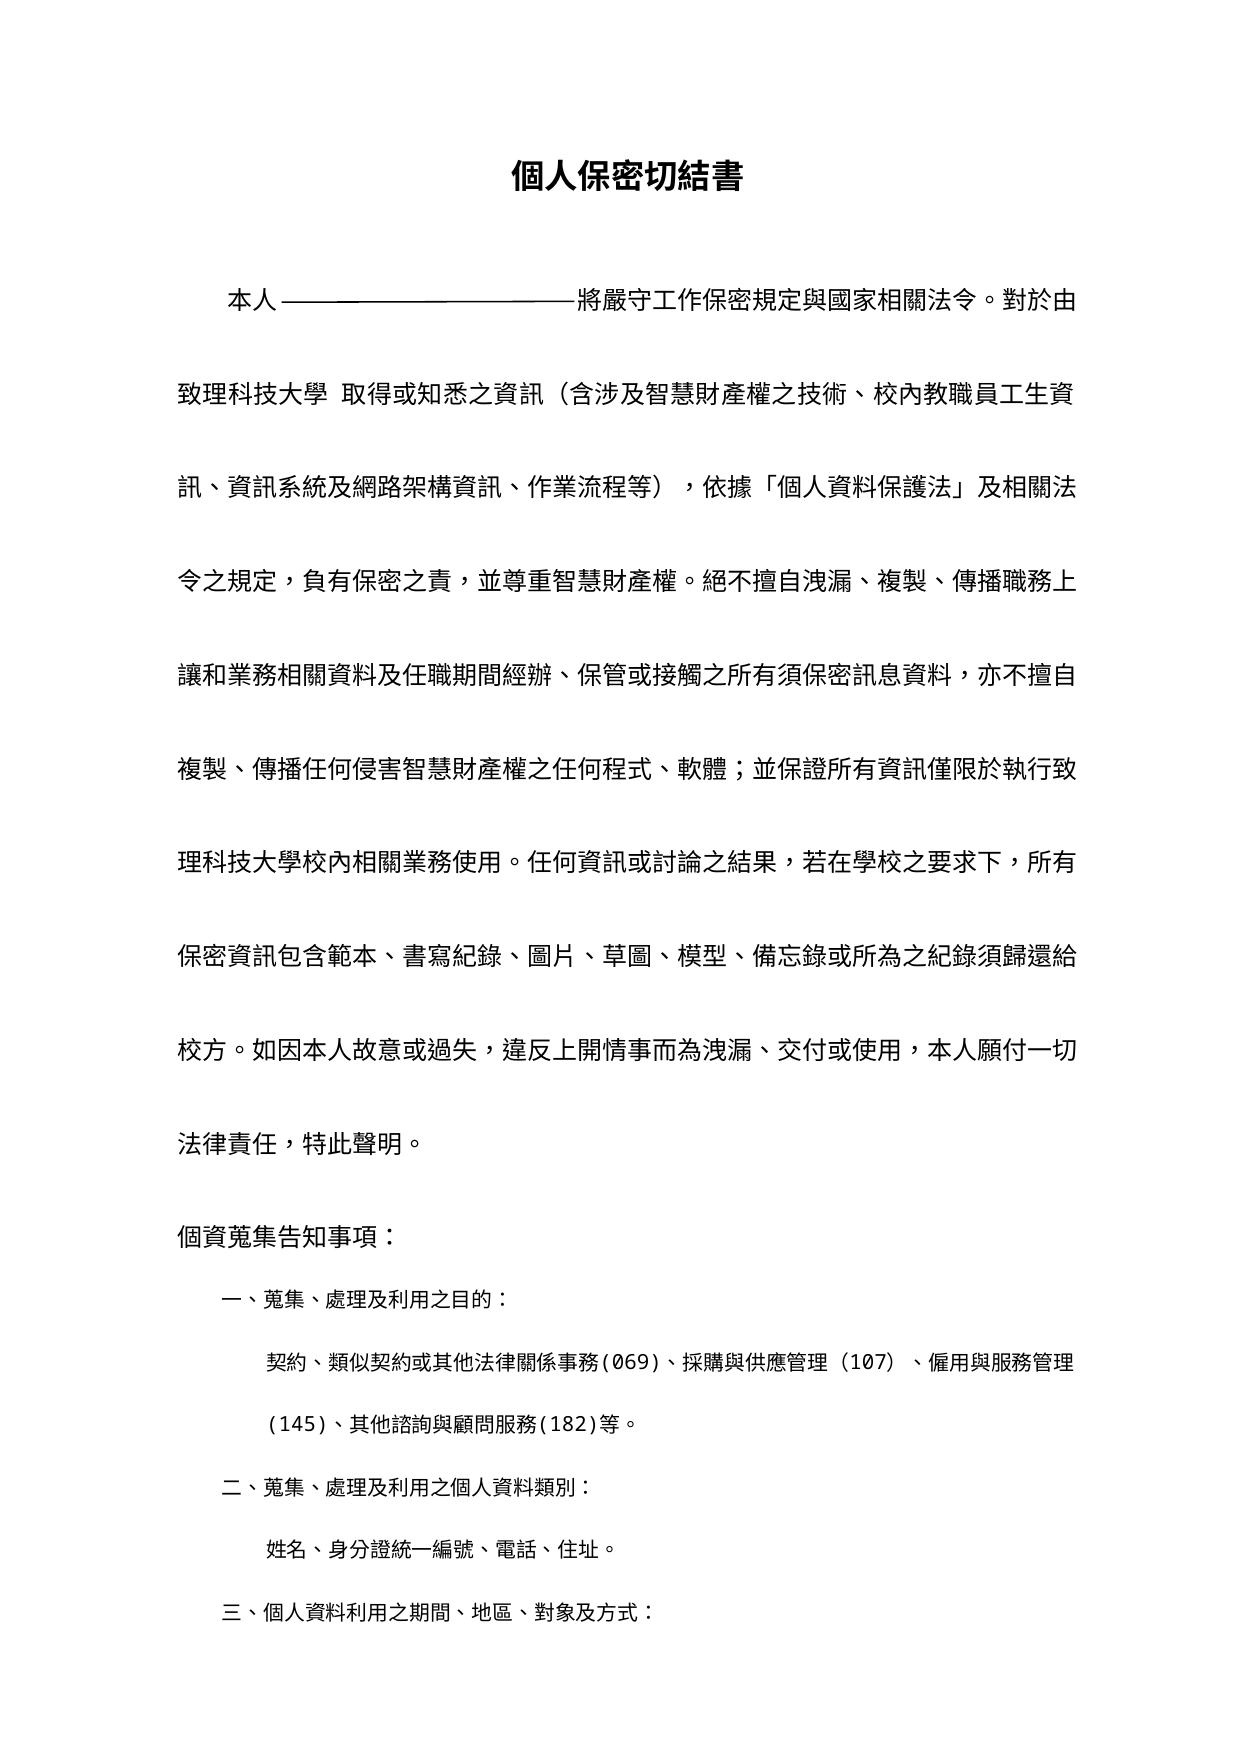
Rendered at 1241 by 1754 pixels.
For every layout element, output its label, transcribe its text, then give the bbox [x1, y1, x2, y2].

text 三、個人資料利用之期間、地區、對象及方式： [221, 1569, 1078, 1632]
text 個資蒐集告知事項： [177, 1194, 1078, 1257]
text 個人保密切結書 [177, 132, 1078, 194]
text 契約、類似契約或其他法律關係事務(069)、採購與供應管理（107）、僱用與服務管理(145)、其他諮詢與顧問服務(182)等。 [266, 1319, 1078, 1444]
text 二、蒐集、處理及利用之個人資料類別： [221, 1444, 1078, 1507]
text 一、蒐集、處理及利用之目的： [221, 1257, 1078, 1319]
text 姓名、身分證統一編號、電話、住址。 [266, 1507, 1078, 1569]
text 本人 將嚴守工作保密規定與國家相關法令。對於由致理科技大學 取得或知悉之資訊（含涉及智慧財產權之技術、校內教職員工生資訊、資訊系統及網路架構資訊、作業流程等），依據「個人資料保護法」及相關法令之規定，負有保密之責，並尊重智慧財產權。絕不擅自洩漏、複製、傳播職務上讓和業務相關資料及任職期間經辦、保管或接觸之所有須保密訊息資料，亦不擅自複製、傳播任何侵害智慧財產權之任何程式、軟體；並保證所有資訊僅限於執行致理科技大學校內相關業務使用。任何資訊或討論之結果，若在學校之要求下，所有保密資訊包含範本、書寫紀錄、圖片、草圖、模型、備忘錄或所為之紀錄須歸還給校方。如因本人故意或過失，違反上開情事而為洩漏、交付或使用，本人願付一切法律責任，特此聲明。 [177, 257, 1078, 1163]
